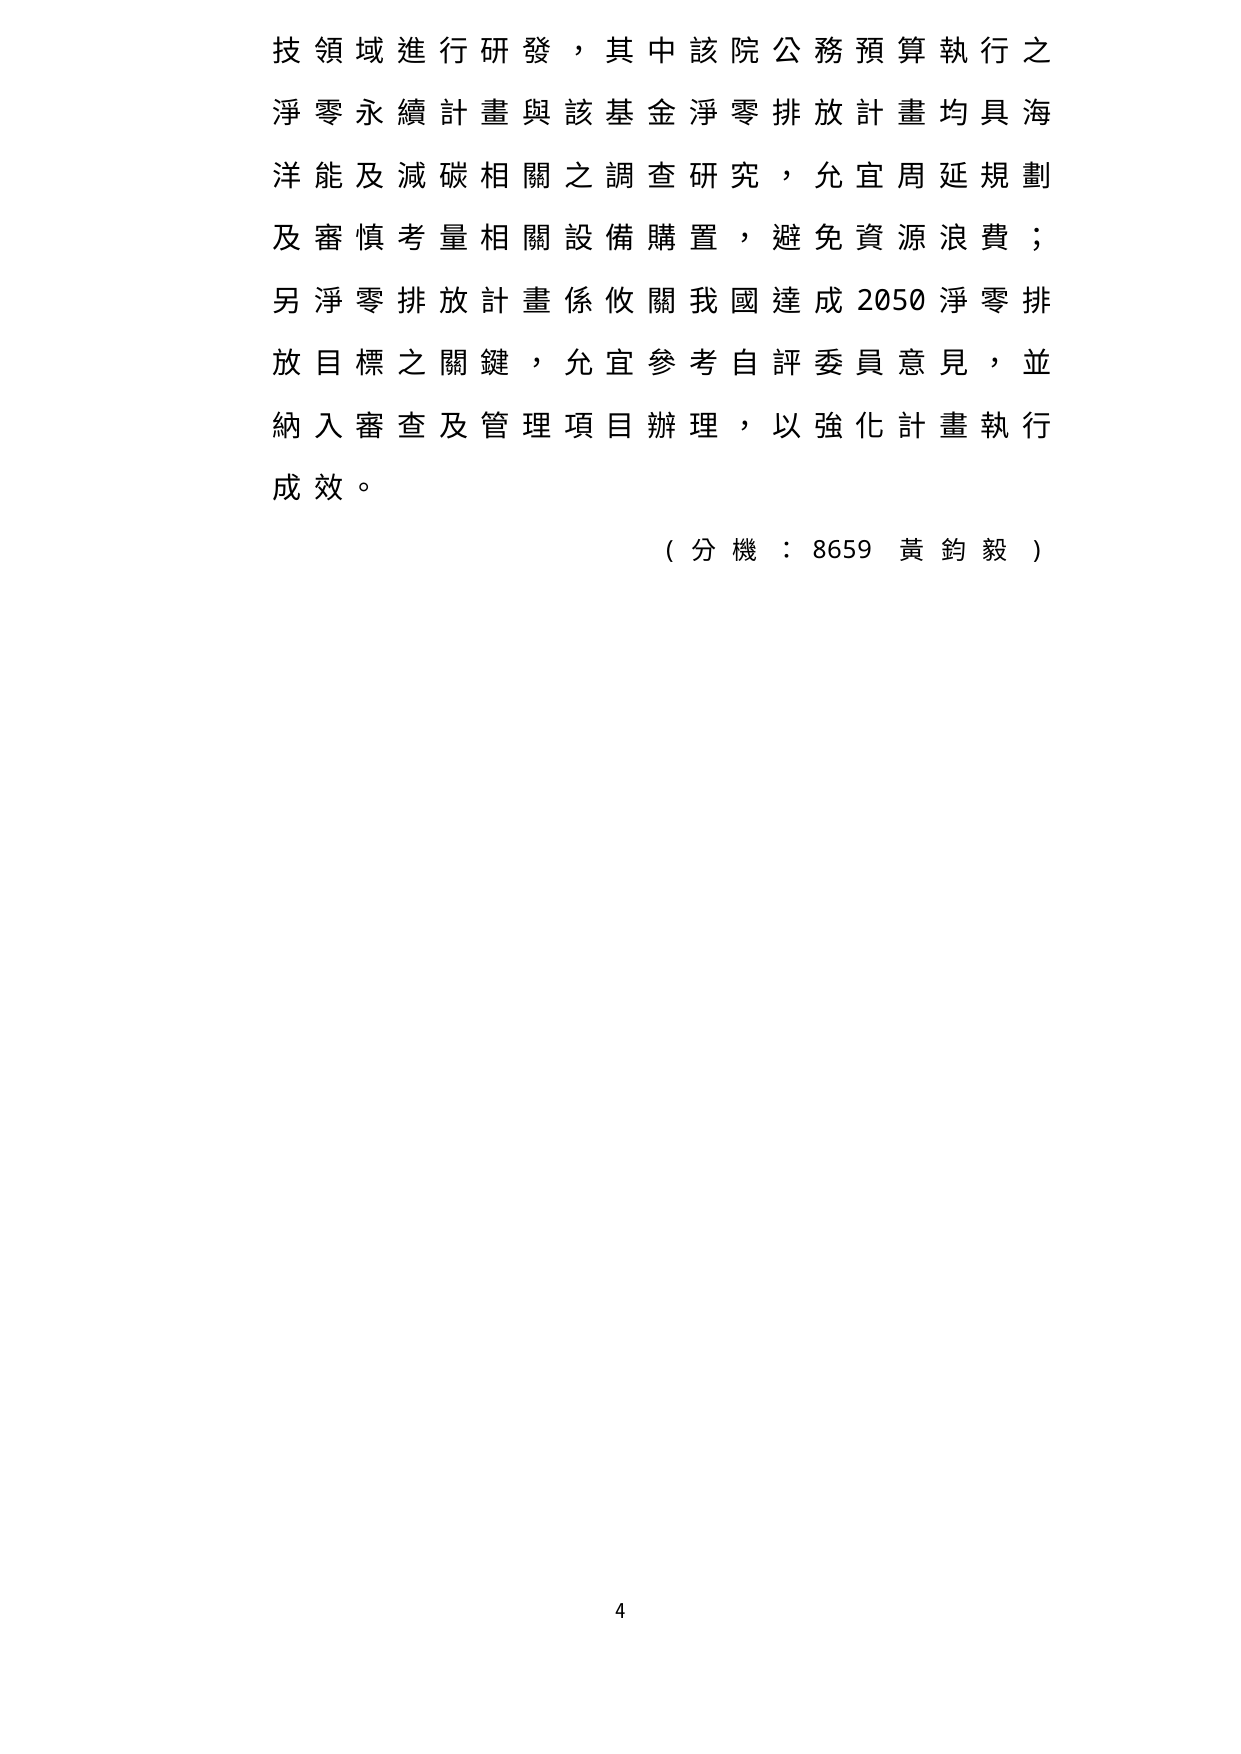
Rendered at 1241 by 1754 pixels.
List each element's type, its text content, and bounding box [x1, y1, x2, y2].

text (分機：8659 黃鈞毅) [183, 507, 1058, 569]
text 綜上，科研基金112年度預算案辦理淨零排放計畫，將針對去碳燃氫、地熱、海洋能、生質碳匯、光電效率等5大淨零關鍵減碳科技領域進行研發，其中該院公務預算執行之淨零永續計畫與該基金淨零排放計畫均具海洋能及減碳相關之調查研究，允宜周延規劃及審慎考量相關設備購置，避免資源浪費；另淨零排放計畫係攸關我國達成2050淨零排放目標之關鍵，允宜參考自評委員意見，並納入審查及管理項目辦理，以強化計畫執行成效。 [242, 7, 1058, 507]
